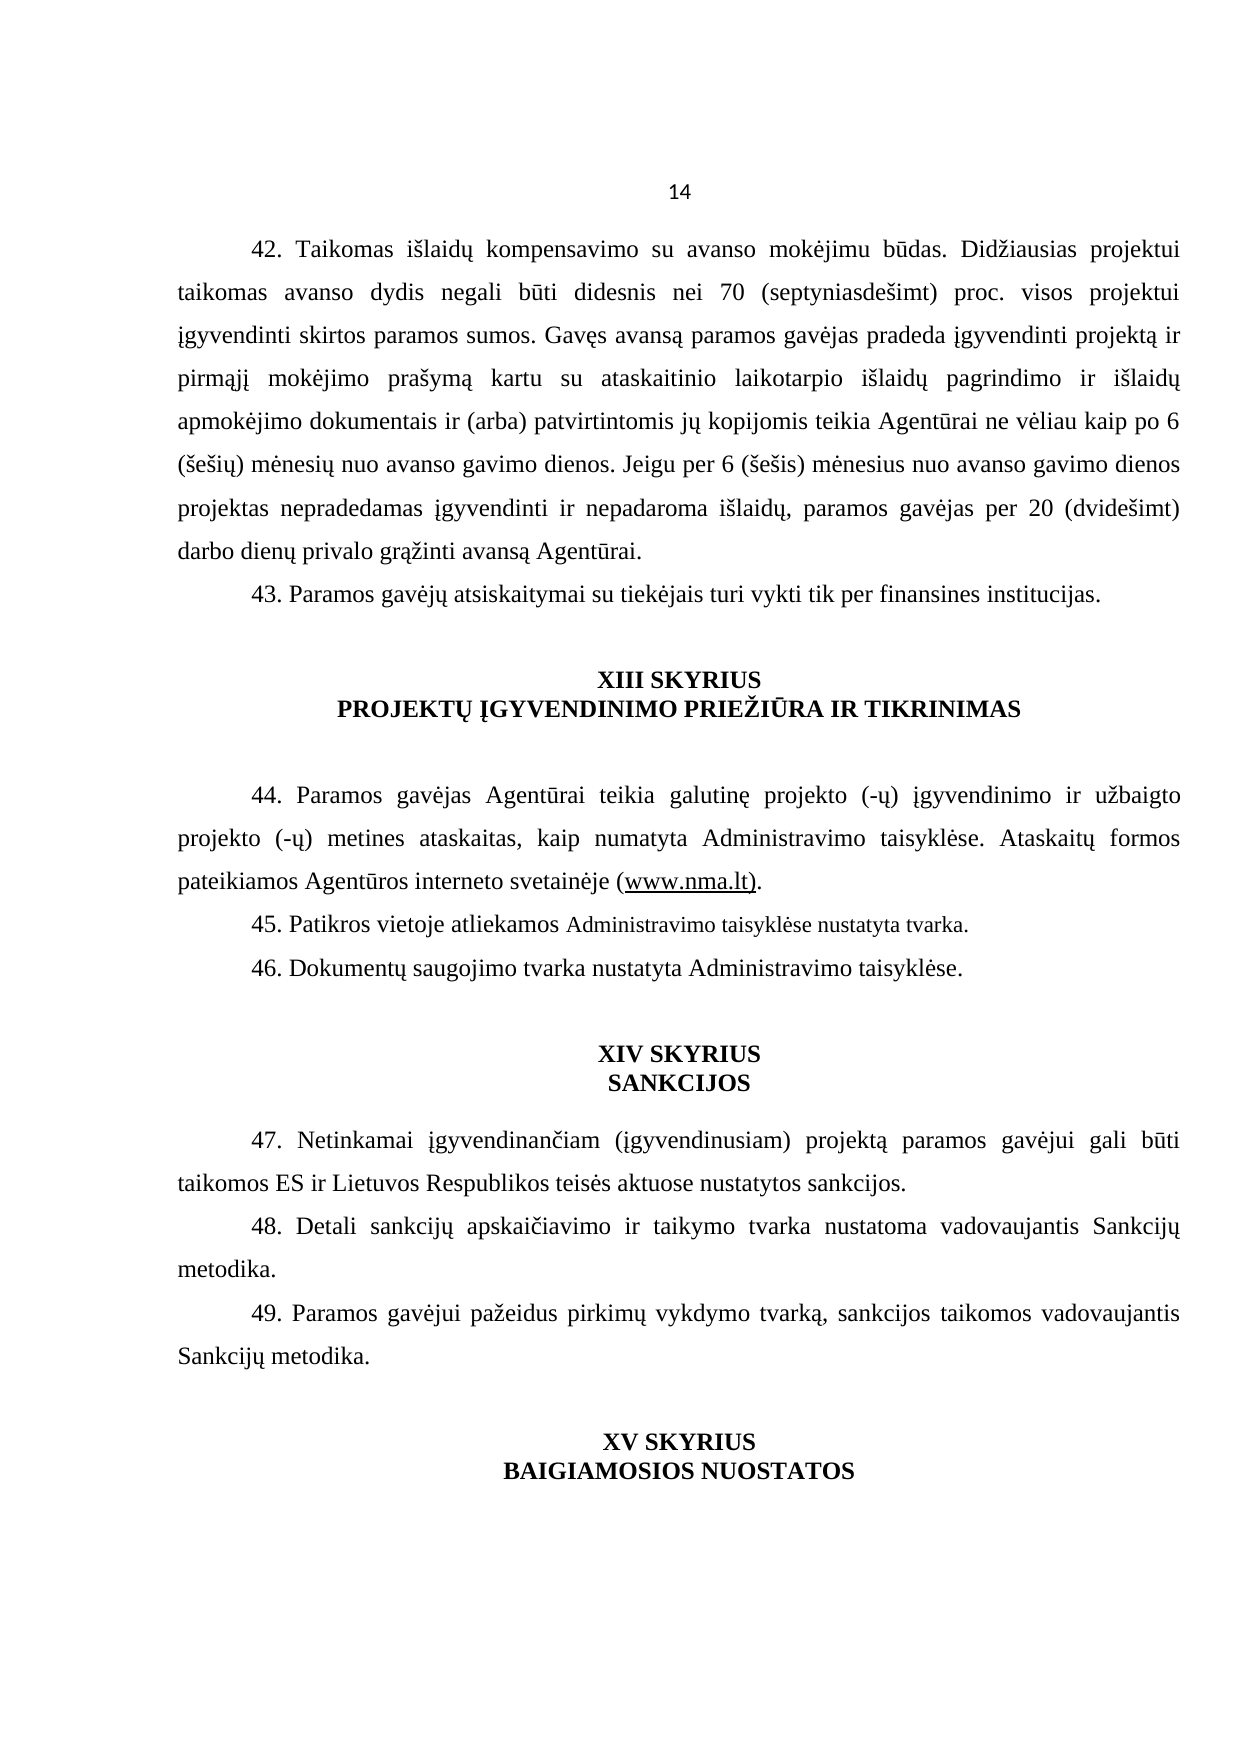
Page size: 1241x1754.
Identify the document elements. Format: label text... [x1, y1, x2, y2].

text 42. Taikomas išlaidų kompensavimo su avanso mokėjimu būdas. Didžiausias projektui taikomas avanso dydis negali būti didesnis nei 70 (septyniasdešimt) proc. visos projektui įgyvendinti skirtos paramos sumos. Gavęs avansą paramos gavėjas pradeda įgyvendinti projektą ir pirmąjį mokėjimo prašymą kartu su ataskaitinio laikotarpio išlaidų pagrindimo ir išlaidų apmokėjimo dokumentais ir (arba) patvirtintomis jų kopijomis teikia Agentūrai ne vėliau kaip po 6 (šešių) mėnesių nuo avanso gavimo dienos. Jeigu per 6 (šešis) mėnesius nuo avanso gavimo dienos projektas nepradedamas įgyvendinti ir nepadaroma išlaidų, paramos gavėjas per 20 (dvidešimt) darbo dienų privalo grąžinti avansą Agentūrai. [177, 234, 1181, 564]
text 46. Dokumentų saugojimo tvarka nustatyta Administravimo taisyklėse. [177, 953, 1181, 981]
text XIII skyrius [177, 665, 1181, 694]
text 47. Netinkamai įgyvendinančiam (įgyvendinusiam) projektą paramos gavėjui gali būti taikomos ES ir Lietuvos Respublikos teisės aktuose nustatytos sankcijos. [177, 1125, 1181, 1197]
text XIV SKYRIUS [177, 1039, 1181, 1068]
text 48. Detali sankcijų apskaičiavimo ir taikymo tvarka nustatoma vadovaujantis Sankcijų metodika. [177, 1211, 1181, 1283]
text SANKCIJOS [177, 1068, 1181, 1096]
text PROJEKTŲ ĮGYVENDINIMO PRIEŽIŪRA IR TIKRINIMAS [177, 694, 1181, 723]
text 43. Paramos gavėjų atsiskaitymai su tiekėjais turi vykti tik per finansines institucijas. [177, 579, 1181, 608]
text 45. Patikros vietoje atliekamos Administravimo taisyklėse nustatyta tvarka. [177, 909, 1181, 938]
text 44. Paramos gavėjas Agentūrai teikia galutinę projekto (-ų) įgyvendinimo ir užbaigto projekto (-ų) metines ataskaitas, kaip numatyta Administravimo taisyklėse. Ataskaitų formos pateikiamos Agentūros interneto svetainėje (www.nma.lt). [177, 780, 1181, 895]
text XV SKYRIUS [177, 1427, 1181, 1456]
text 49. Paramos gavėjui pažeidus pirkimų vykdymo tvarką, sankcijos taikomos vadovaujantis Sankcijų metodika. [177, 1298, 1181, 1369]
text BAIGIAMOSIOS NUOSTATOS [177, 1456, 1181, 1484]
